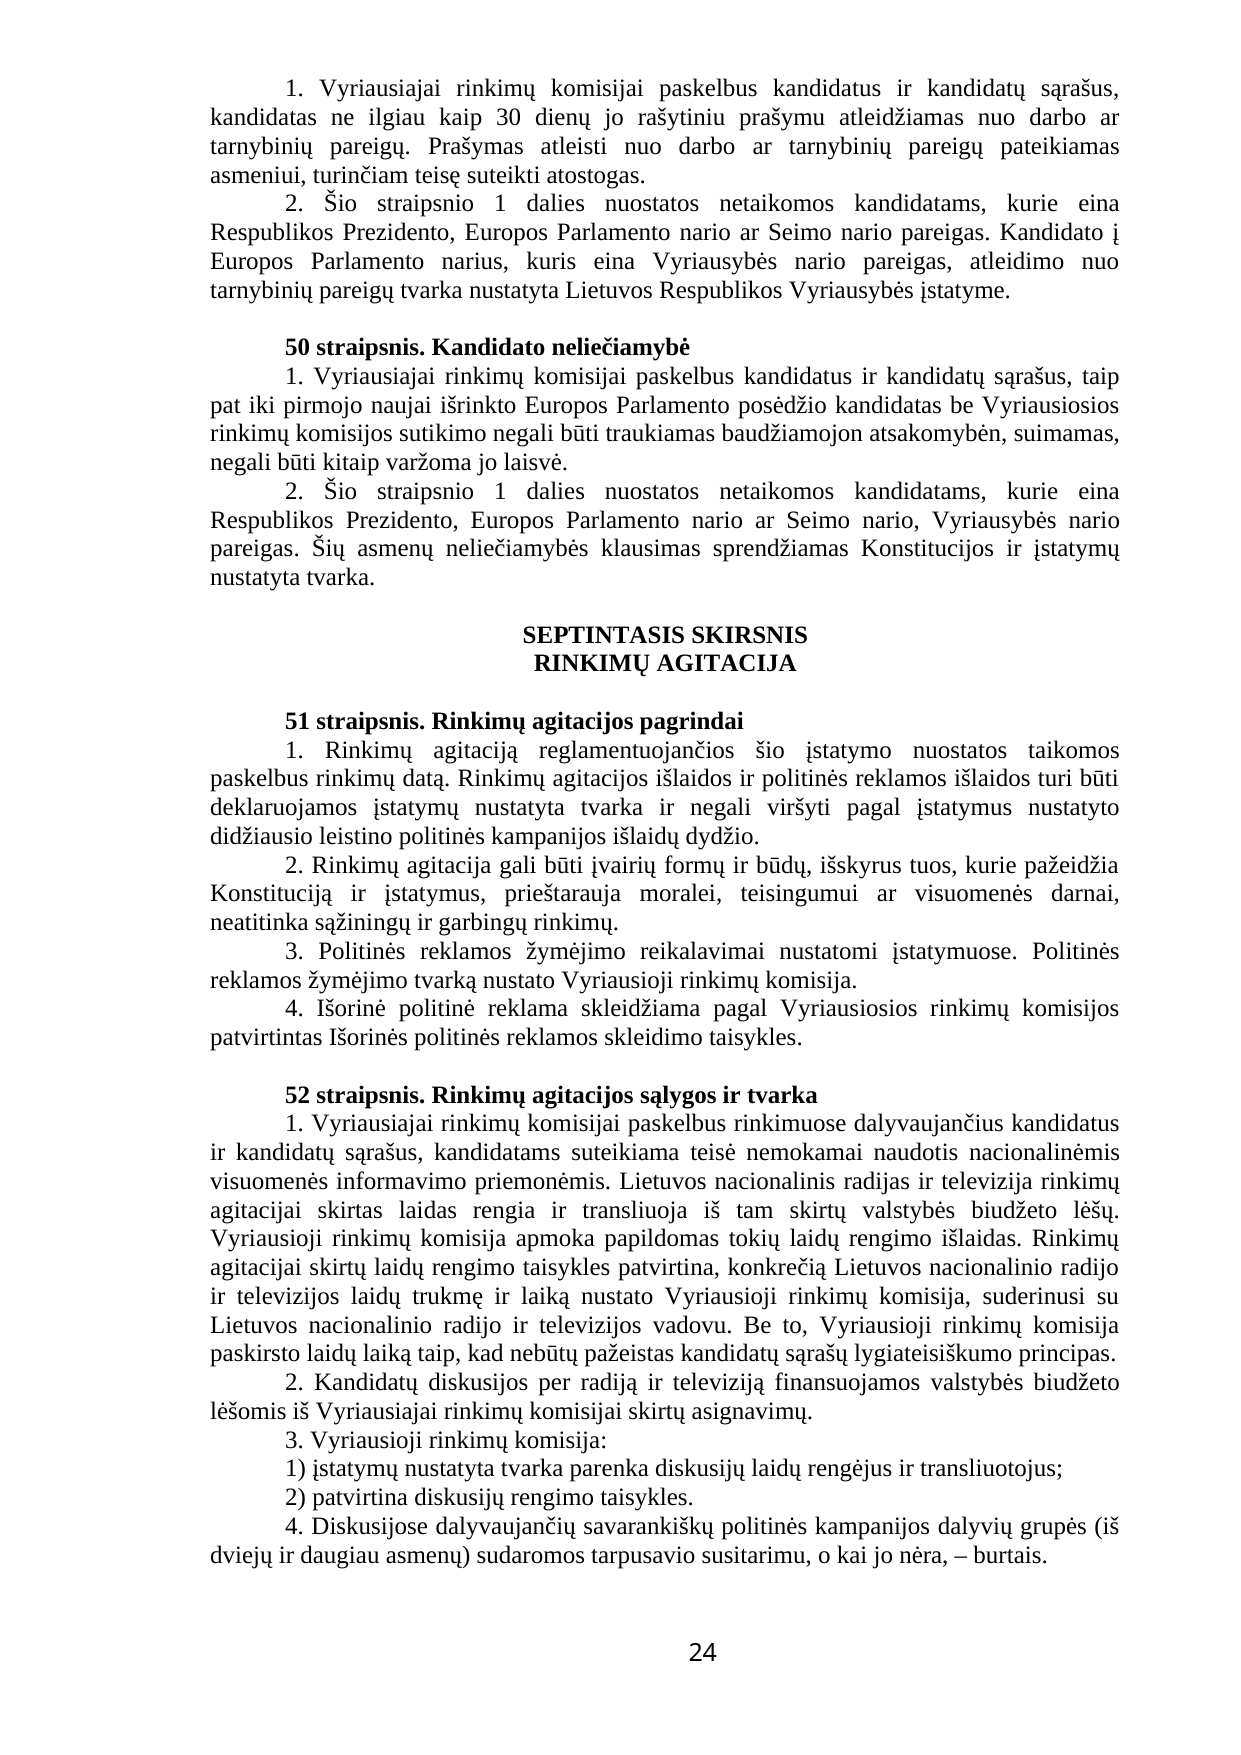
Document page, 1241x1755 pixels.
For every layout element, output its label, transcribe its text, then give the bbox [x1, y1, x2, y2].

text 2. Kandidatų diskusijos per radiją ir televiziją finansuojamos valstybės biudžeto lėšomis iš Vyriausiajai rinkimų komisijai skirtų asignavimų. [210, 1367, 1120, 1425]
text 52 straipsnis. Rinkimų agitacijos sąlygos ir tvarka [210, 1080, 1120, 1108]
text 1. Rinkimų agitaciją reglamentuojančios šio įstatymo nuostatos taikomos paskelbus rinkimų datą. Rinkimų agitacijos išlaidos ir politinės reklamos išlaidos turi būti deklaruojamos įstatymų nustatyta tvarka ir negali viršyti pagal įstatymus nustatyto didžiausio leistino politinės kampanijos išlaidų dydžio. [210, 735, 1120, 850]
text 3. Vyriausioji rinkimų komisija: [210, 1425, 1120, 1453]
text 2. Rinkimų agitacija gali būti įvairių formų ir būdų, išskyrus tuos, kurie pažeidžia Konstituciją ir įstatymus, prieštarauja moralei, teisingumui ar visuomenės darnai, neatitinka sąžiningų ir garbingų rinkimų. [210, 850, 1120, 936]
text 1) įstatymų nustatyta tvarka parenka diskusijų laidų rengėjus ir transliuotojus; [210, 1453, 1120, 1482]
text 3. Politinės reklamos žymėjimo reikalavimai nustatomi įstatymuose. Politinės reklamos žymėjimo tvarką nustato Vyriausioji rinkimų komisija. [210, 936, 1120, 993]
text 2. Šio straipsnio 1 dalies nuostatos netaikomos kandidatams, kurie eina Respublikos Prezidento, Europos Parlamento nario ar Seimo nario pareigas. Kandidato į Europos Parlamento narius, kuris eina Vyriausybės nario pareigas, atleidimo nuo tarnybinių pareigų tvarka nustatyta Lietuvos Respublikos Vyriausybės įstatyme. [210, 188, 1120, 303]
text 2) patvirtina diskusijų rengimo taisykles. [210, 1482, 1120, 1511]
text 4. Išorinė politinė reklama skleidžiama pagal Vyriausiosios rinkimų komisijos patvirtintas Išorinės politinės reklamos skleidimo taisykles. [210, 993, 1120, 1051]
text 2. Šio straipsnio 1 dalies nuostatos netaikomos kandidatams, kurie eina Respublikos Prezidento, Europos Parlamento nario ar Seimo nario, Vyriausybės nario pareigas. Šių asmenų neliečiamybės klausimas sprendžiamas Konstitucijos ir įstatymų nustatyta tvarka. [210, 476, 1120, 591]
text 4. Diskusijose dalyvaujančių savarankiškų politinės kampanijos dalyvių grupės (iš dviejų ir daugiau asmenų) sudaromos tarpusavio susitarimu, o kai jo nėra, – burtais. [210, 1511, 1120, 1568]
text 51 straipsnis. Rinkimų agitacijos pagrindai [210, 706, 1120, 735]
text 1. Vyriausiajai rinkimų komisijai paskelbus kandidatus ir kandidatų sąrašus, taip pat iki pirmojo naujai išrinkto Europos Parlamento posėdžio kandidatas be Vyriausiosios rinkimų komisijos sutikimo negali būti traukiamas baudžiamojon atsakomybėn, suimamas, negali būti kitaip varžoma jo laisvė. [210, 361, 1120, 476]
text SEPTINTASIS SKIRSNIS [210, 620, 1120, 648]
text 1. Vyriausiajai rinkimų komisijai paskelbus kandidatus ir kandidatų sąrašus, kandidatas ne ilgiau kaip 30 dienų jo rašytiniu prašymu atleidžiamas nuo darbo ar tarnybinių pareigų. Prašymas atleisti nuo darbo ar tarnybinių pareigų pateikiamas asmeniui, turinčiam teisę suteikti atostogas. [210, 73, 1120, 188]
text 50 straipsnis. Kandidato neliečiamybė [210, 332, 1120, 361]
text RINKIMŲ AGITACIJA [210, 648, 1120, 677]
text 1. Vyriausiajai rinkimų komisijai paskelbus rinkimuose dalyvaujančius kandidatus ir kandidatų sąrašus, kandidatams suteikiama teisė nemokamai naudotis nacionalinėmis visuomenės informavimo priemonėmis. Lietuvos nacionalinis radijas ir televizija rinkimų agitacijai skirtas laidas rengia ir transliuoja iš tam skirtų valstybės biudžeto lėšų. Vyriausioji rinkimų komisija apmoka papildomas tokių laidų rengimo išlaidas. Rinkimų agitacijai skirtų laidų rengimo taisykles patvirtina, konkrečią Lietuvos nacionalinio radijo ir televizijos laidų trukmę ir laiką nustato Vyriausioji rinkimų komisija, suderinusi su Lietuvos nacionalinio radijo ir televizijos vadovu. Be to, Vyriausioji rinkimų komisija paskirsto laidų laiką taip, kad nebūtų pažeistas kandidatų sąrašų lygiateisiškumo principas. [210, 1108, 1120, 1367]
